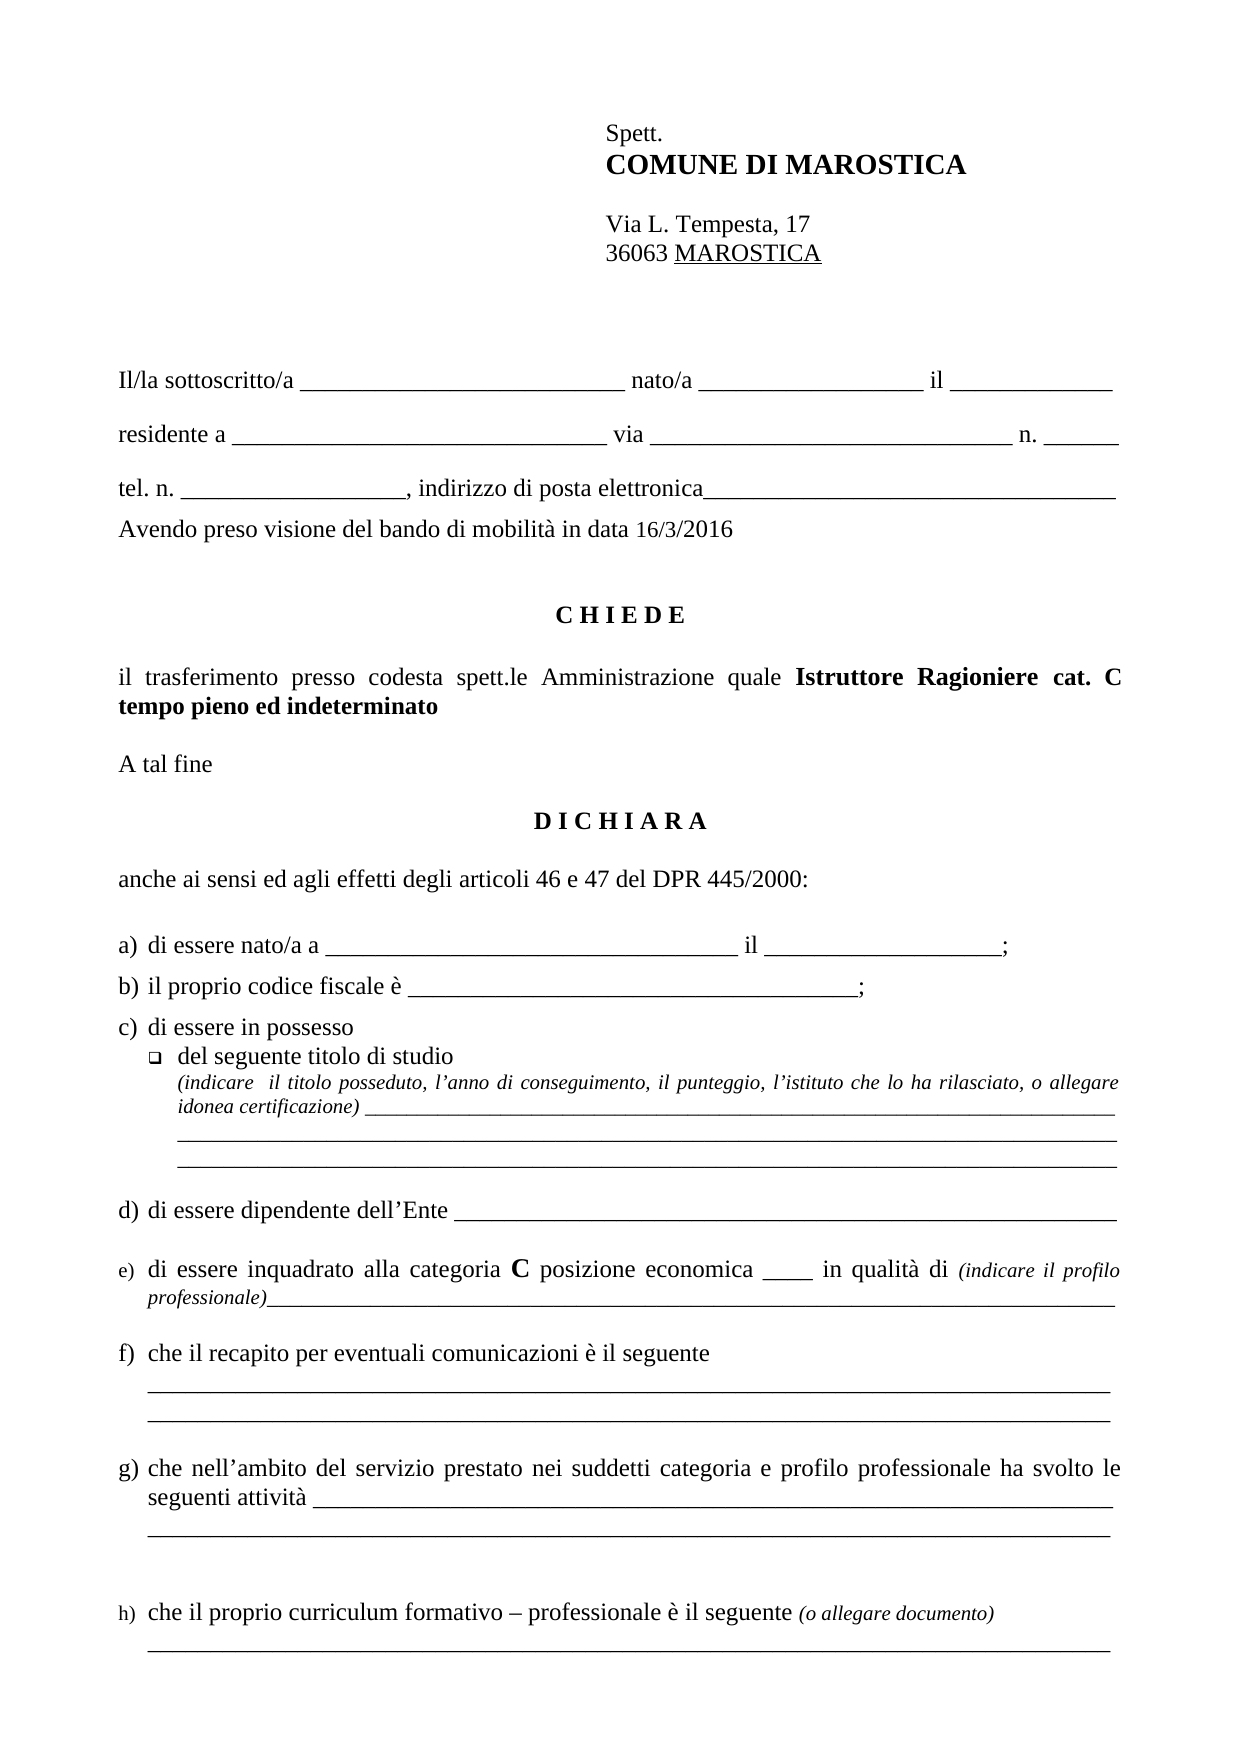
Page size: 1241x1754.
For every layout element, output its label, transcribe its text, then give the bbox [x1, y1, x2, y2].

list che il recapito per eventuali comunicazioni è il seguente [118, 1338, 1122, 1367]
text D I C H I A R A [118, 806, 1122, 835]
text Via L. Tempesta, 17 [605, 209, 1122, 238]
text A tal fine [118, 749, 1122, 778]
list di essere inquadrato alla categoria C posizione economica ____ in qualità di (indicare il profilo professionale)__________________________________________________________________________ [118, 1252, 1122, 1310]
list di essere dipendente dell’Ente _____________________________________________________ [118, 1195, 1122, 1223]
list del seguente titolo di studio [148, 1041, 1122, 1070]
text anche ai sensi ed agli effetti degli articoli 46 e 47 del DPR 445/2000: [118, 864, 1122, 893]
list di essere in possesso [118, 1012, 1122, 1041]
subtitle Il/la sottoscritto/a __________________________ nato/a __________________ il _____________ [118, 365, 1122, 394]
list di essere nato/a a _________________________________ il ___________________; [118, 930, 1122, 958]
text (indicare il titolo posseduto, l’anno di conseguimento, il punteggio, l’istituto che lo ha rilasciato, o allegare idonea certificazione) ________________________________________________________________________ [177, 1070, 1122, 1118]
list che nell’ambito del servizio prestato nei suddetti categoria e profilo professionale ha svolto le seguenti attività ________________________________________________________________ [118, 1453, 1122, 1511]
text C H I E D E [118, 600, 1122, 629]
text tel. n. __________________, indirizzo di posta elettronica_________________________________ [118, 473, 1122, 502]
text _____________________________________________________________________________ [148, 1626, 1122, 1655]
text 36063 MAROSTICA [605, 238, 1122, 267]
list il proprio codice fiscale è ____________________________________; [118, 971, 1122, 1000]
text Avendo preso visione del bando di mobilità in data 16/3/2016 [118, 514, 1122, 543]
text __________________________________________________________________________________ [177, 1118, 1122, 1144]
list che il proprio curriculum formativo – professionale è il seguente (o allegare documento) [118, 1597, 1122, 1626]
text __________________________________________________________________________________ [177, 1144, 1122, 1171]
text _____________________________________________________________________________ [148, 1511, 1122, 1540]
text residente a ______________________________ via _____________________________ n. ______ [118, 419, 1122, 448]
text Spett. [605, 118, 1122, 147]
text _____________________________________________________________________________ [148, 1396, 1122, 1425]
text COMUNE DI MAROSTICA [605, 147, 1122, 180]
text _____________________________________________________________________________ [148, 1367, 1122, 1396]
text il trasferimento presso codesta spett.le Amministrazione quale Istruttore Ragioniere cat. C tempo pieno ed indeterminato [118, 658, 1122, 720]
